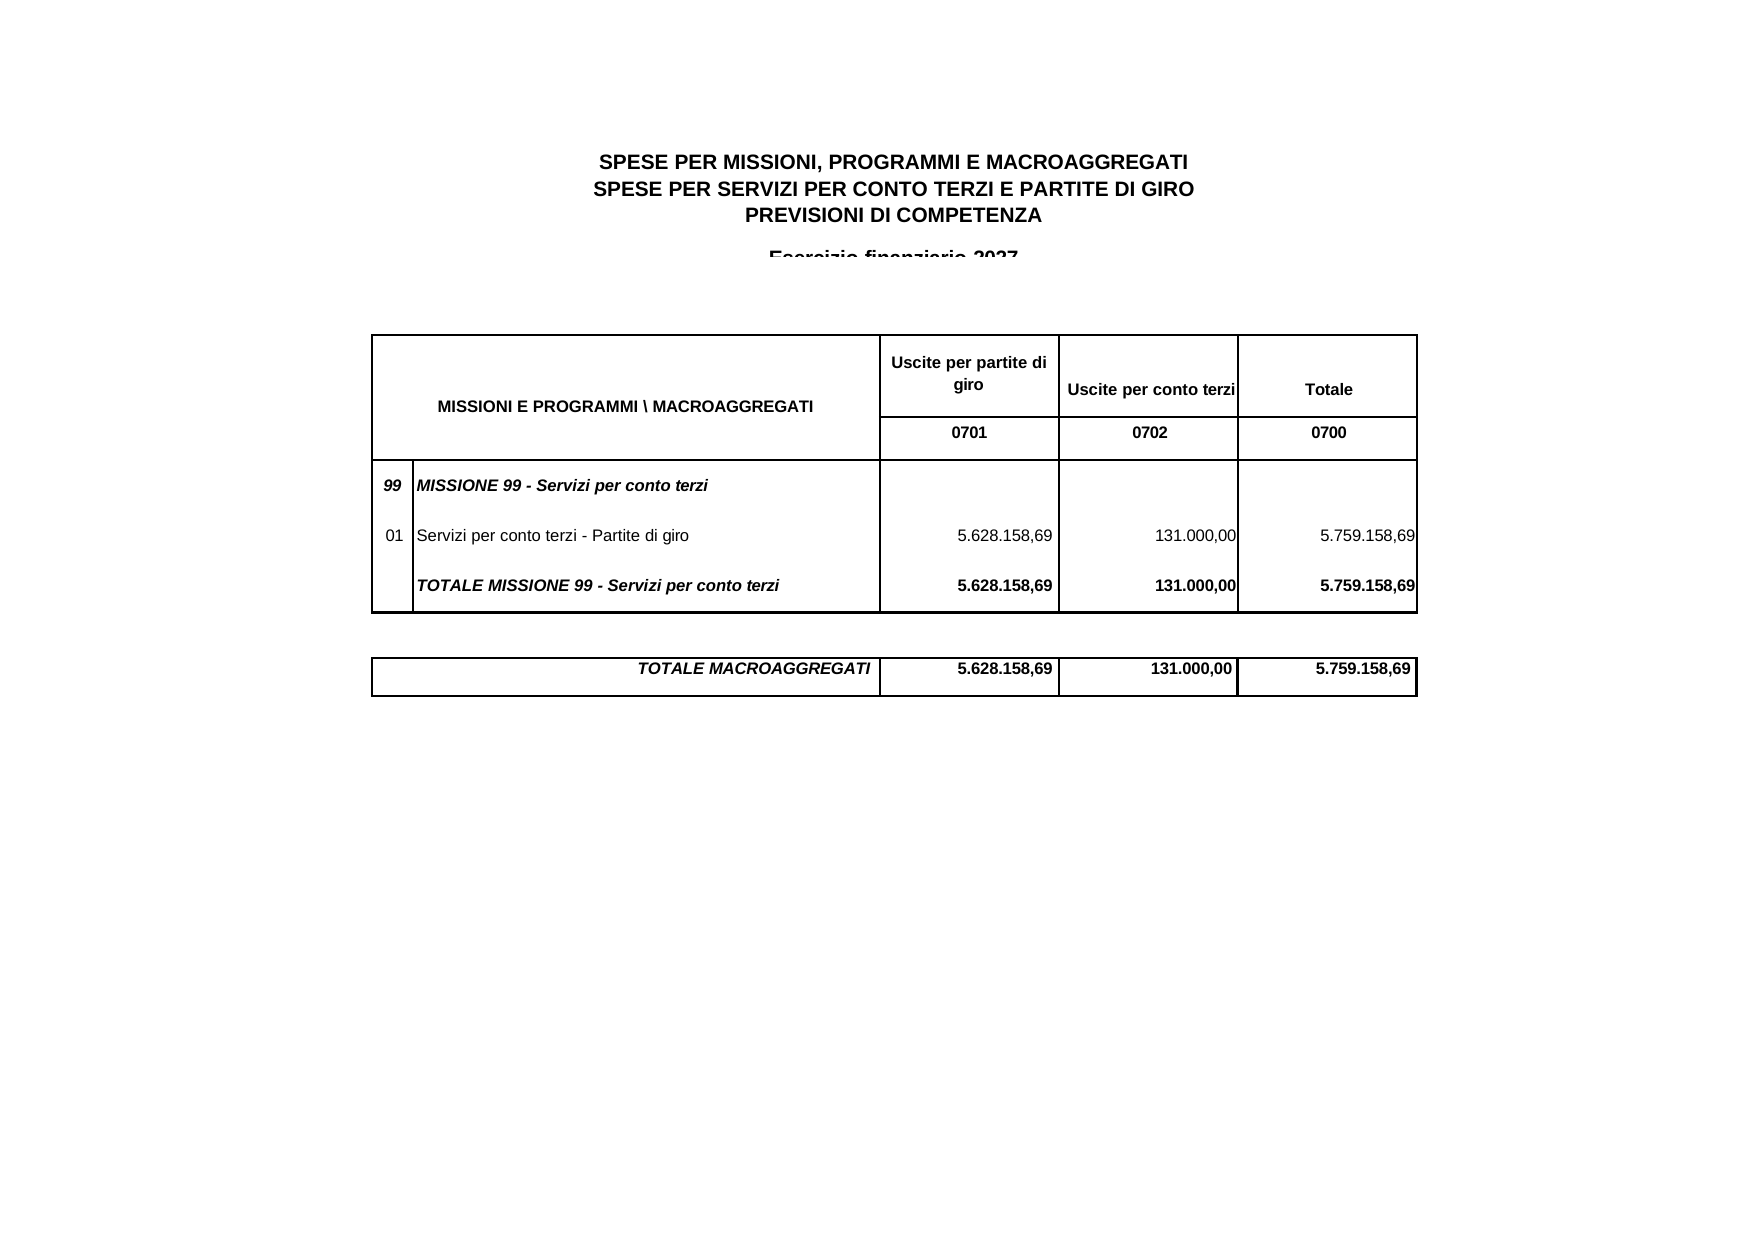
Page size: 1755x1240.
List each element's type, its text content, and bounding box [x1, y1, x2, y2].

table_cell Servizi per conto terzi - Partite di giro [414, 512, 879, 562]
table_header 5.759.158,69 [1239, 659, 1415, 694]
table_cell 131.000,00 [1060, 512, 1237, 562]
table_cell 131.000,00 [1060, 562, 1237, 611]
table_cell 0700 [1239, 418, 1416, 459]
table_header Uscite per conto terzi [1060, 336, 1237, 416]
table_header MISSIONI E PROGRAMMI \ MACROAGGREGATI [373, 336, 879, 459]
table_header 131.000,00 [1060, 659, 1236, 694]
table_cell 5.628.158,69 [881, 562, 1058, 611]
table_cell 01 [373, 512, 412, 562]
table_cell MISSIONE 99 - Servizi per conto terzi [414, 461, 879, 512]
table_header TOTALE MACROAGGREGATI [373, 659, 879, 694]
table_cell [881, 461, 1058, 512]
table_cell [1060, 461, 1237, 512]
table_header 5.628.158,69 [881, 659, 1058, 694]
table_cell 5.759.158,69 [1239, 512, 1416, 562]
table_cell [373, 562, 412, 611]
table_cell [1239, 461, 1416, 512]
table_cell 0702 [1060, 418, 1237, 459]
table_cell 99 [373, 461, 412, 512]
table_cell TOTALE MISSIONE 99 - Servizi per conto terzi [414, 562, 879, 611]
table_cell 5.628.158,69 [881, 512, 1058, 562]
table_cell 5.759.158,69 [1239, 562, 1416, 611]
table_header Uscite per partite di giro [881, 336, 1058, 416]
table_header Totale [1239, 336, 1416, 416]
table_cell 0701 [881, 418, 1058, 459]
